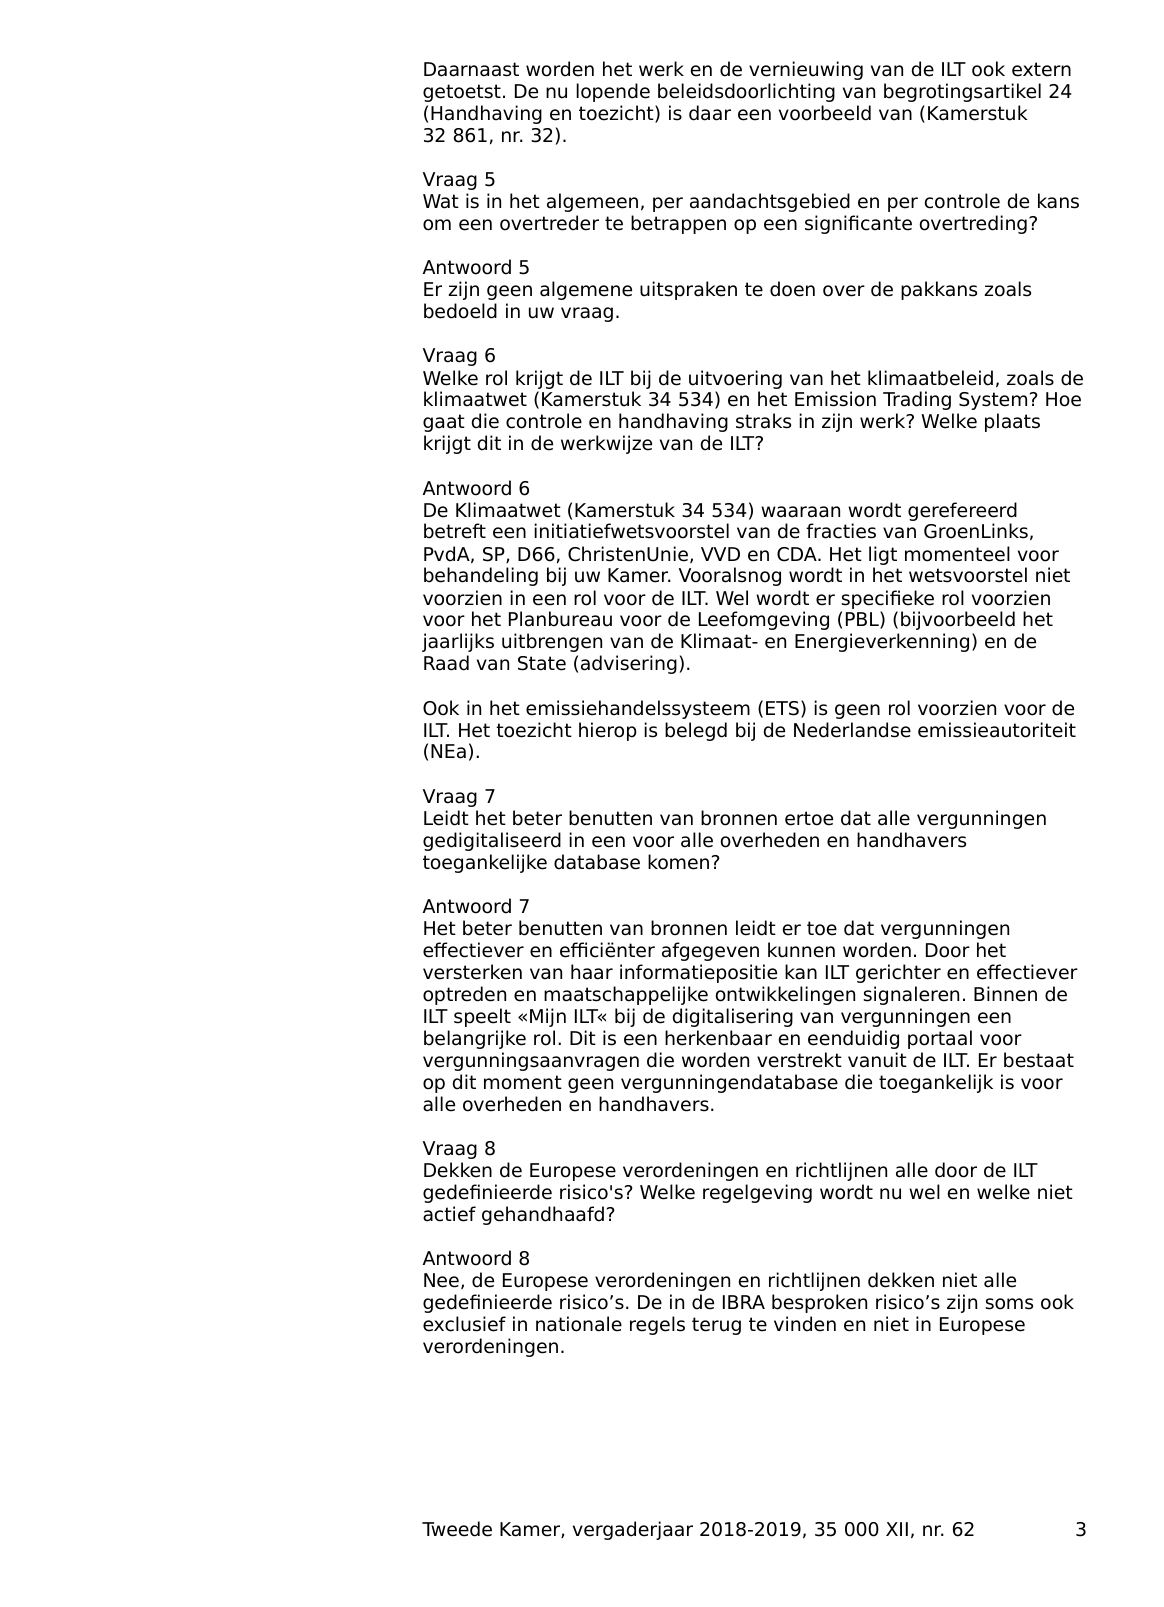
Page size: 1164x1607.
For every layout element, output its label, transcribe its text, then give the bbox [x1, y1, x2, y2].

text Er zijn geen algemene uitspraken te doen over de pakkans zoals bedoeld in uw vraag. [422, 279, 1087, 323]
text Wat is in het algemeen, per aandachtsgebied en per controle de kans om een overtreder te betrappen op een significante overtreding? [422, 191, 1087, 235]
text Nee, de Europese verordeningen en richtlijnen dekken niet alle gedefinieerde risico’s. De in de IBRA besproken risico’s zijn soms ook exclusief in nationale regels terug te vinden en niet in Europese verordeningen. [422, 1270, 1087, 1358]
text Het beter benutten van bronnen leidt er toe dat vergunningen effectiever en efficiënter afgegeven kunnen worden. Door het versterken van haar informatiepositie kan ILT gerichter en effectiever optreden en maatschappelijke ontwikkelingen signaleren. Binnen de ILT speelt «Mijn ILT« bij de digitalisering van vergunningen een belangrijke rol. Dit is een herkenbaar en eenduidig portaal voor vergunningsaanvragen die worden verstrekt vanuit de ILT. Er bestaat op dit moment geen vergunningendatabase die toegankelijk is voor alle overheden en handhavers. [422, 918, 1087, 1116]
text Vraag 8 [422, 1138, 1087, 1160]
text Antwoord 8 [422, 1248, 1087, 1270]
text Ook in het emissiehandelssysteem (ETS) is geen rol voorzien voor de ILT. Het toezicht hierop is belegd bij de Nederlandse emissieautoriteit (NEa). [422, 697, 1087, 763]
text Leidt het beter benutten van bronnen ertoe dat alle vergunningen gedigitaliseerd in een voor alle overheden en handhavers toegankelijke database komen? [422, 808, 1087, 873]
text Antwoord 7 [422, 896, 1087, 918]
text Vraag 6 [422, 345, 1087, 367]
text Daarnaast worden het werk en de vernieuwing van de ILT ook extern getoetst. De nu lopende beleidsdoorlichting van begrotingsartikel 24 (Handhaving en toezicht) is daar een voorbeeld van (Kamerstuk 32 861, nr. 32). [422, 59, 1087, 147]
text Vraag 7 [422, 786, 1087, 808]
text Welke rol krijgt de ILT bij de uitvoering van het klimaatbeleid, zoals de klimaatwet (Kamerstuk 34 534) en het Emission Trading System? Hoe gaat die controle en handhaving straks in zijn werk? Welke plaats krijgt dit in de werkwijze van de ILT? [422, 367, 1087, 455]
text Antwoord 6 [422, 477, 1087, 499]
text Antwoord 5 [422, 257, 1087, 279]
text Dekken de Europese verordeningen en richtlijnen alle door de ILT gedefinieerde risico's? Welke regelgeving wordt nu wel en welke niet actief gehandhaafd? [422, 1160, 1087, 1226]
text Vraag 5 [422, 169, 1087, 191]
text De Klimaatwet (Kamerstuk 34 534) waaraan wordt gerefereerd betreft een initiatiefwetsvoorstel van de fracties van GroenLinks, PvdA, SP, D66, ChristenUnie, VVD en CDA. Het ligt momenteel voor behandeling bij uw Kamer. Vooralsnog wordt in het wetsvoorstel niet voorzien in een rol voor de ILT. Wel wordt er specifieke rol voorzien voor het Planbureau voor de Leefomgeving (PBL) (bijvoorbeeld het jaarlijks uitbrengen van de Klimaat- en Energieverkenning) en de Raad van State (advisering). [422, 499, 1087, 675]
